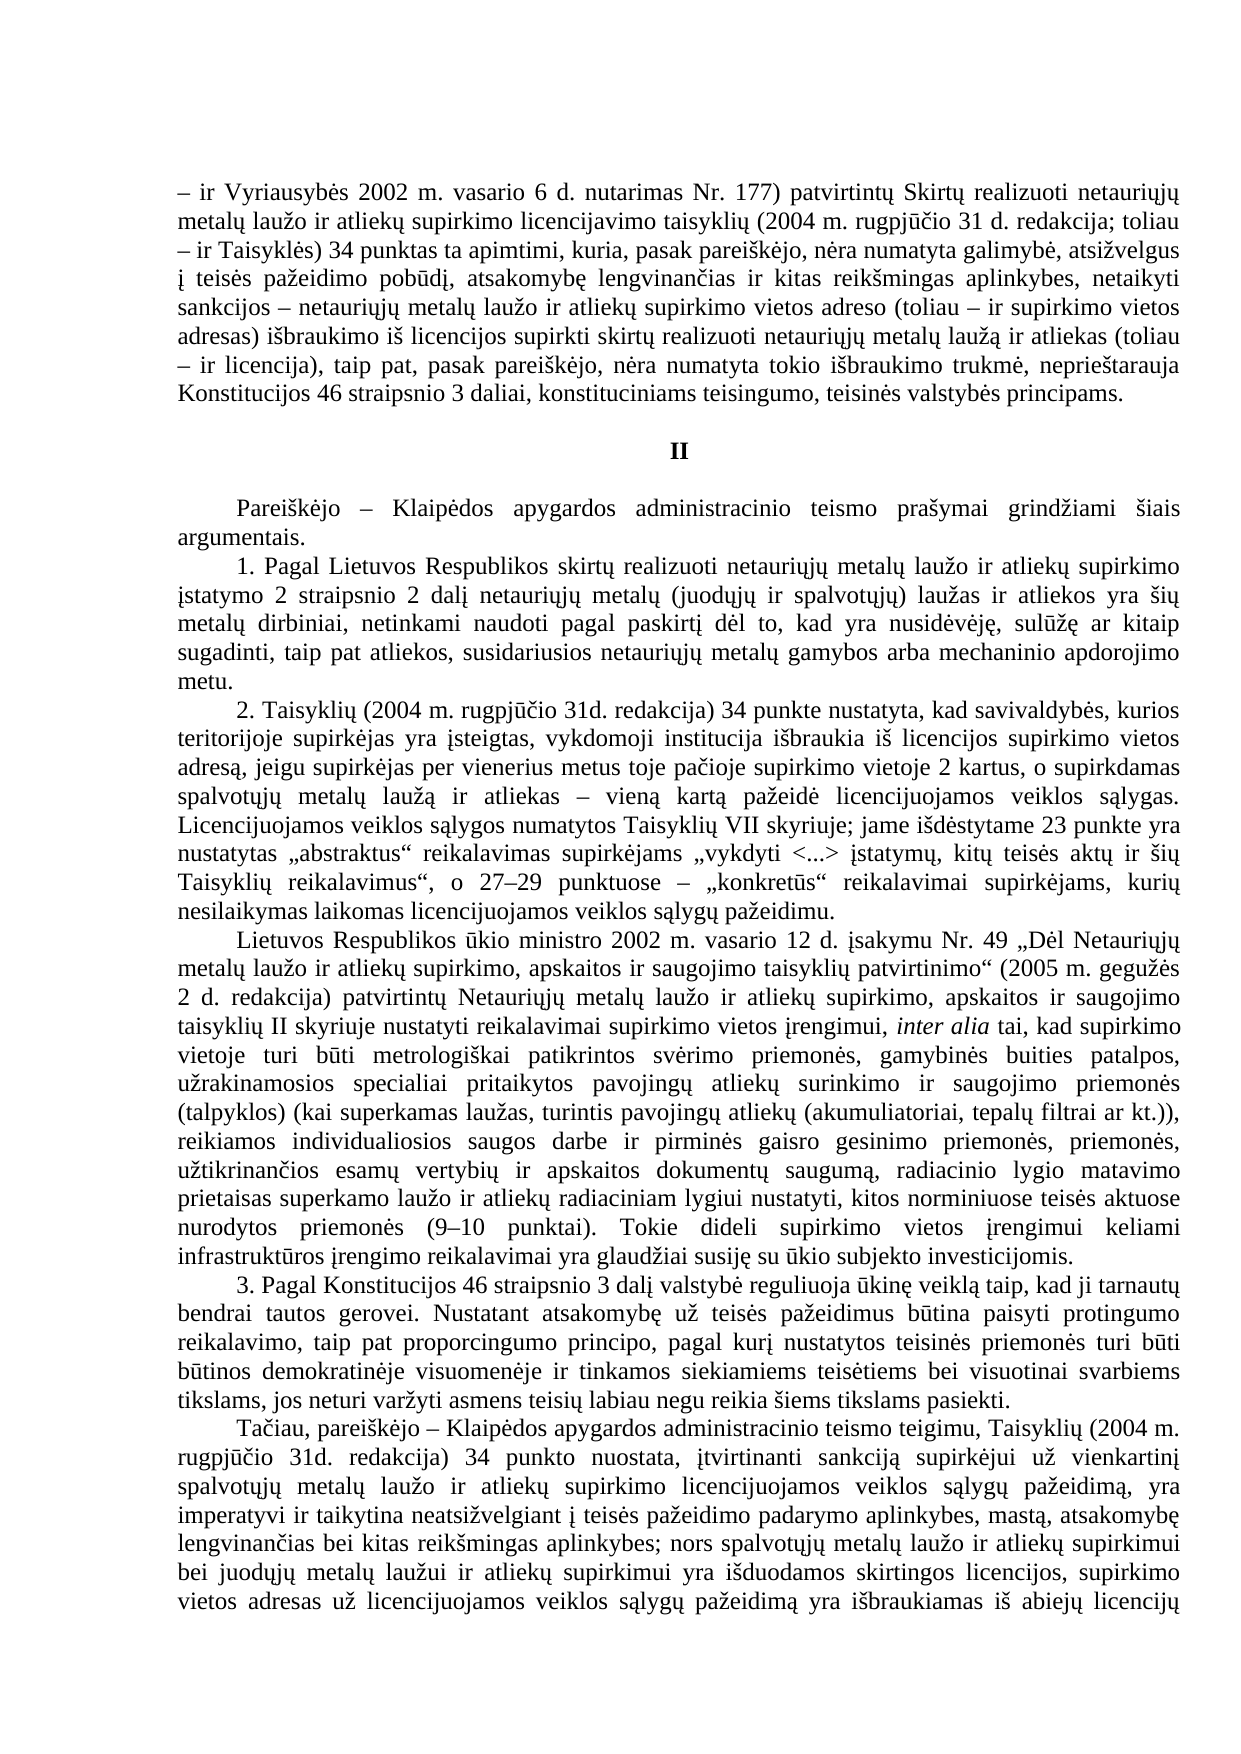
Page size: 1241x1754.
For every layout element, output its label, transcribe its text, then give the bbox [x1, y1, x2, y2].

text 1. Pagal Lietuvos Respublikos skirtų realizuoti netauriųjų metalų laužo ir atliekų supirkimo įstatymo 2 straipsnio 2 dalį netauriųjų metalų (juodųjų ir spalvotųjų) laužas ir atliekos yra šių metalų dirbiniai, netinkami naudoti pagal paskirtį dėl to, kad yra nusidėvėję, sulūžę ar kitaip sugadinti, taip pat atliekos, susidariusios netauriųjų metalų gamybos arba mechaninio apdorojimo metu. [177, 551, 1181, 695]
text 2. Taisyklių (2004 m. rugpjūčio 31d. redakcija) 34 punkte nustatyta, kad savivaldybės, kurios teritorijoje supirkėjas yra įsteigtas, vykdomoji institucija išbraukia iš licencijos supirkimo vietos adresą, jeigu supirkėjas per vienerius metus toje pačioje supirkimo vietoje 2 kartus, o supirkdamas spalvotųjų metalų laužą ir atliekas – vieną kartą pažeidė licencijuojamos veiklos sąlygas. Licencijuojamos veiklos sąlygos numatytos Taisyklių VII skyriuje; jame išdėstytame 23 punkte yra nustatytas „abstraktus“ reikalavimas supirkėjams „vykdyti <...> įstatymų, kitų teisės aktų ir šių Taisyklių reikalavimus“, o 27–29 punktuose – „konkretūs“ reikalavimai supirkėjams, kurių nesilaikymas laikomas licencijuojamos veiklos sąlygų pažeidimu. [177, 695, 1181, 925]
text Pareiškėjo – Klaipėdos apygardos administracinio teismo prašymai grindžiami šiais argumentais. [177, 493, 1181, 551]
text Tačiau, pareiškėjo – Klaipėdos apygardos administracinio teismo teigimu, Taisyklių (2004 m. rugpjūčio 31d. redakcija) 34 punkto nuostata, įtvirtinanti sankciją supirkėjui už vienkartinį spalvotųjų metalų laužo ir atliekų supirkimo licencijuojamos veiklos sąlygų pažeidimą, yra imperatyvi ir taikytina neatsižvelgiant į teisės pažeidimo padarymo aplinkybes, mastą, atsakomybę lengvinančias bei kitas reikšmingas aplinkybes; nors spalvotųjų metalų laužo ir atliekų supirkimui bei juodųjų metalų laužui ir atliekų supirkimui yra išduodamos skirtingos licencijos, supirkimo vietos adresas už licencijuojamos veiklos sąlygų pažeidimą yra išbraukiamas iš abiejų licencijų [177, 1413, 1181, 1615]
text 3. Pagal Konstitucijos 46 straipsnio 3 dalį valstybė reguliuoja ūkinę veiklą taip, kad ji tarnautų bendrai tautos gerovei. Nustatant atsakomybę už teisės pažeidimus būtina paisyti protingumo reikalavimo, taip pat proporcingumo principo, pagal kurį nustatytos teisinės priemonės turi būti būtinos demokratinėje visuomenėje ir tinkamos siekiamiems teisėtiems bei visuotinai svarbiems tikslams, jos neturi varžyti asmens teisių labiau negu reikia šiems tikslams pasiekti. [177, 1270, 1181, 1413]
text II [177, 436, 1181, 465]
text – ir Vyriausybės 2002 m. vasario 6 d. nutarimas Nr. 177) patvirtintų Skirtų realizuoti netauriųjų metalų laužo ir atliekų supirkimo licencijavimo taisyklių (2004 m. rugpjūčio 31 d. redakcija; toliau – ir Taisyklės) 34 punktas ta apimtimi, kuria, pasak pareiškėjo, nėra numatyta galimybė, atsižvelgus į teisės pažeidimo pobūdį, atsakomybę lengvinančias ir kitas reikšmingas aplinkybes, netaikyti sankcijos – netauriųjų metalų laužo ir atliekų supirkimo vietos adreso (toliau – ir supirkimo vietos adresas) išbraukimo iš licencijos supirkti skirtų realizuoti netauriųjų metalų laužą ir atliekas (toliau – ir licencija), taip pat, pasak pareiškėjo, nėra numatyta tokio išbraukimo trukmė, neprieštarauja Konstitucijos 46 straipsnio 3 daliai, konstituciniams teisingumo, teisinės valstybės principams. [177, 177, 1181, 407]
text Lietuvos Respublikos ūkio ministro 2002 m. vasario 12 d. įsakymu Nr. 49 „Dėl Netauriųjų metalų laužo ir atliekų supirkimo, apskaitos ir saugojimo taisyklių patvirtinimo“ (2005 m. gegužės 2 d. redakcija) patvirtintų Netauriųjų metalų laužo ir atliekų supirkimo, apskaitos ir saugojimo taisyklių II skyriuje nustatyti reikalavimai supirkimo vietos įrengimui, inter alia tai, kad supirkimo vietoje turi būti metrologiškai patikrintos svėrimo priemonės, gamybinės buities patalpos, užrakinamosios specialiai pritaikytos pavojingų atliekų surinkimo ir saugojimo priemonės (talpyklos) (kai superkamas laužas, turintis pavojingų atliekų (akumuliatoriai, tepalų filtrai ar kt.)), reikiamos individualiosios saugos darbe ir pirminės gaisro gesinimo priemonės, priemonės, užtikrinančios esamų vertybių ir apskaitos dokumentų saugumą, radiacinio lygio matavimo prietaisas superkamo laužo ir atliekų radiaciniam lygiui nustatyti, kitos norminiuose teisės aktuose nurodytos priemonės (9–10 punktai). Tokie dideli supirkimo vietos įrengimui keliami infrastruktūros įrengimo reikalavimai yra glaudžiai susiję su ūkio subjekto investicijomis. [177, 925, 1181, 1270]
